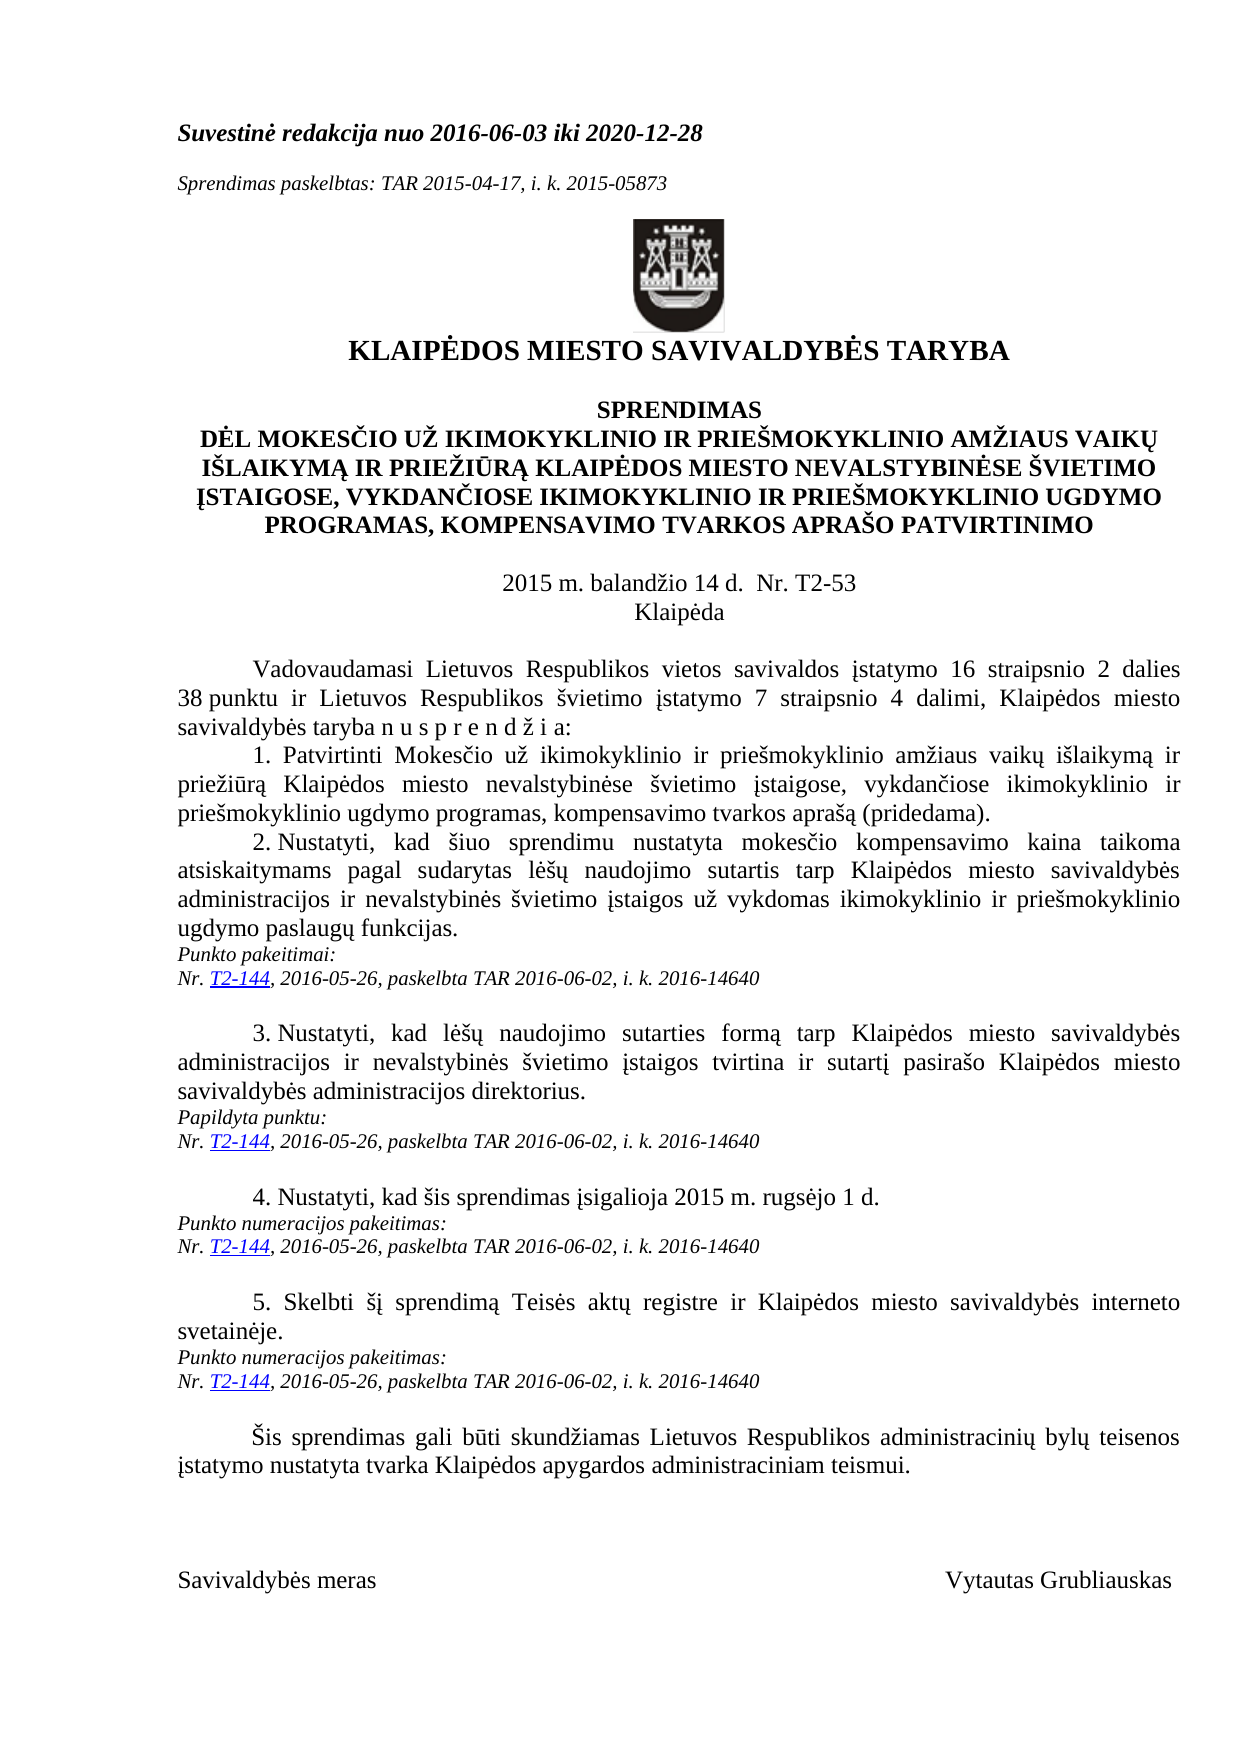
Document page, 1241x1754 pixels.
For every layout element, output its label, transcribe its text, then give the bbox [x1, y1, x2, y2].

text 4. Nustatyti, kad šis sprendimas įsigalioja 2015 m. rugsėjo 1 d. [177, 1182, 1181, 1210]
text 2. Nustatyti, kad šiuo sprendimu nustatyta mokesčio kompensavimo kaina taikoma atsiskaitymams pagal sudarytas lėšų naudojimo sutartis tarp Klaipėdos miesto savivaldybės administracijos ir nevalstybinės švietimo įstaigos už vykdomas ikimokyklinio ir priešmokyklinio ugdymo paslaugų funkcijas. [177, 827, 1181, 942]
text 1. Patvirtinti Mokesčio už ikimokyklinio ir priešmokyklinio amžiaus vaikų išlaikymą ir priežiūrą Klaipėdos miesto nevalstybinėse švietimo įstaigose, vykdančiose ikimokyklinio ir priešmokyklinio ugdymo programas, kompensavimo tvarkos aprašą (pridedama). [177, 740, 1181, 827]
text 3. Nustatyti, kad lėšų naudojimo sutarties formą tarp Klaipėdos miesto savivaldybės administracijos ir nevalstybinės švietimo įstaigos tvirtina ir sutartį pasirašo Klaipėdos miesto savivaldybės administracijos direktorius. [177, 1018, 1181, 1105]
text Papildyta punktu: [177, 1105, 1181, 1129]
text Vadovaudamasi Lietuvos Respublikos vietos savivaldos įstatymo 16 straipsnio 2 dalies 38 punktu ir Lietuvos Respublikos švietimo įstatymo 7 straipsnio 4 dalimi, Klaipėdos miesto savivaldybės taryba nusprendžia: [177, 654, 1181, 740]
text Nr. T2-144, 2016-05-26, paskelbta TAR 2016-06-02, i. k. 2016-14640 [177, 1369, 1181, 1393]
text Nr. T2-144, 2016-05-26, paskelbta TAR 2016-06-02, i. k. 2016-14640 [177, 966, 1181, 990]
text SPRENDIMAS [177, 395, 1181, 424]
text DĖL MOKESČIO UŽ IKIMOKYKLINIO IR PRIEŠMOKYKLINIO AMŽIAUS VAIKŲ IŠLAIKYMĄ ir priežiūrą KLAIPĖDOS MIESTO nevalstybinėse ŠVIETIMO ĮSTAIGOSE, VYKDANČIOSE IKIMOKYKLINIO IR PRIEŠMOKYKLINIO UGDYMO PROGRAMAS, KOMPENSAVIMO TVARKOS APRAŠo patvirtinimo [177, 424, 1181, 539]
text Šis sprendimas gali būti skundžiamas Lietuvos Respublikos administracinių bylų teisenos įstatymo nustatyta tvarka Klaipėdos apygardos administraciniam teismui. [177, 1422, 1181, 1479]
text Punkto pakeitimai: [177, 942, 1181, 966]
text Punkto numeracijos pakeitimas: [177, 1345, 1181, 1369]
text Nr. T2-144, 2016-05-26, paskelbta TAR 2016-06-02, i. k. 2016-14640 [177, 1129, 1181, 1153]
text Savivaldybės meras Vytautas Grubliauskas [177, 1565, 1181, 1594]
text Nr. T2-144, 2016-05-26, paskelbta TAR 2016-06-02, i. k. 2016-14640 [177, 1234, 1181, 1258]
text 2015 m. balandžio 14 d. Nr. T2-53 [177, 568, 1181, 597]
text Sprendimas paskelbtas: TAR 2015-04-17, i. k. 2015-05873 [177, 171, 1181, 195]
text Suvestinė redakcija nuo 2016-06-03 iki 2020-12-28 [177, 118, 1181, 147]
text Klaipėda [177, 597, 1181, 625]
text 5. Skelbti šį sprendimą Teisės aktų registre ir Klaipėdos miesto savivaldybės interneto svetainėje. [177, 1287, 1181, 1345]
text Punkto numeracijos pakeitimas: [177, 1210, 1181, 1234]
text KLAIPĖDOS MIESTO SAVIVALDYBĖS TARYBA [177, 333, 1181, 367]
